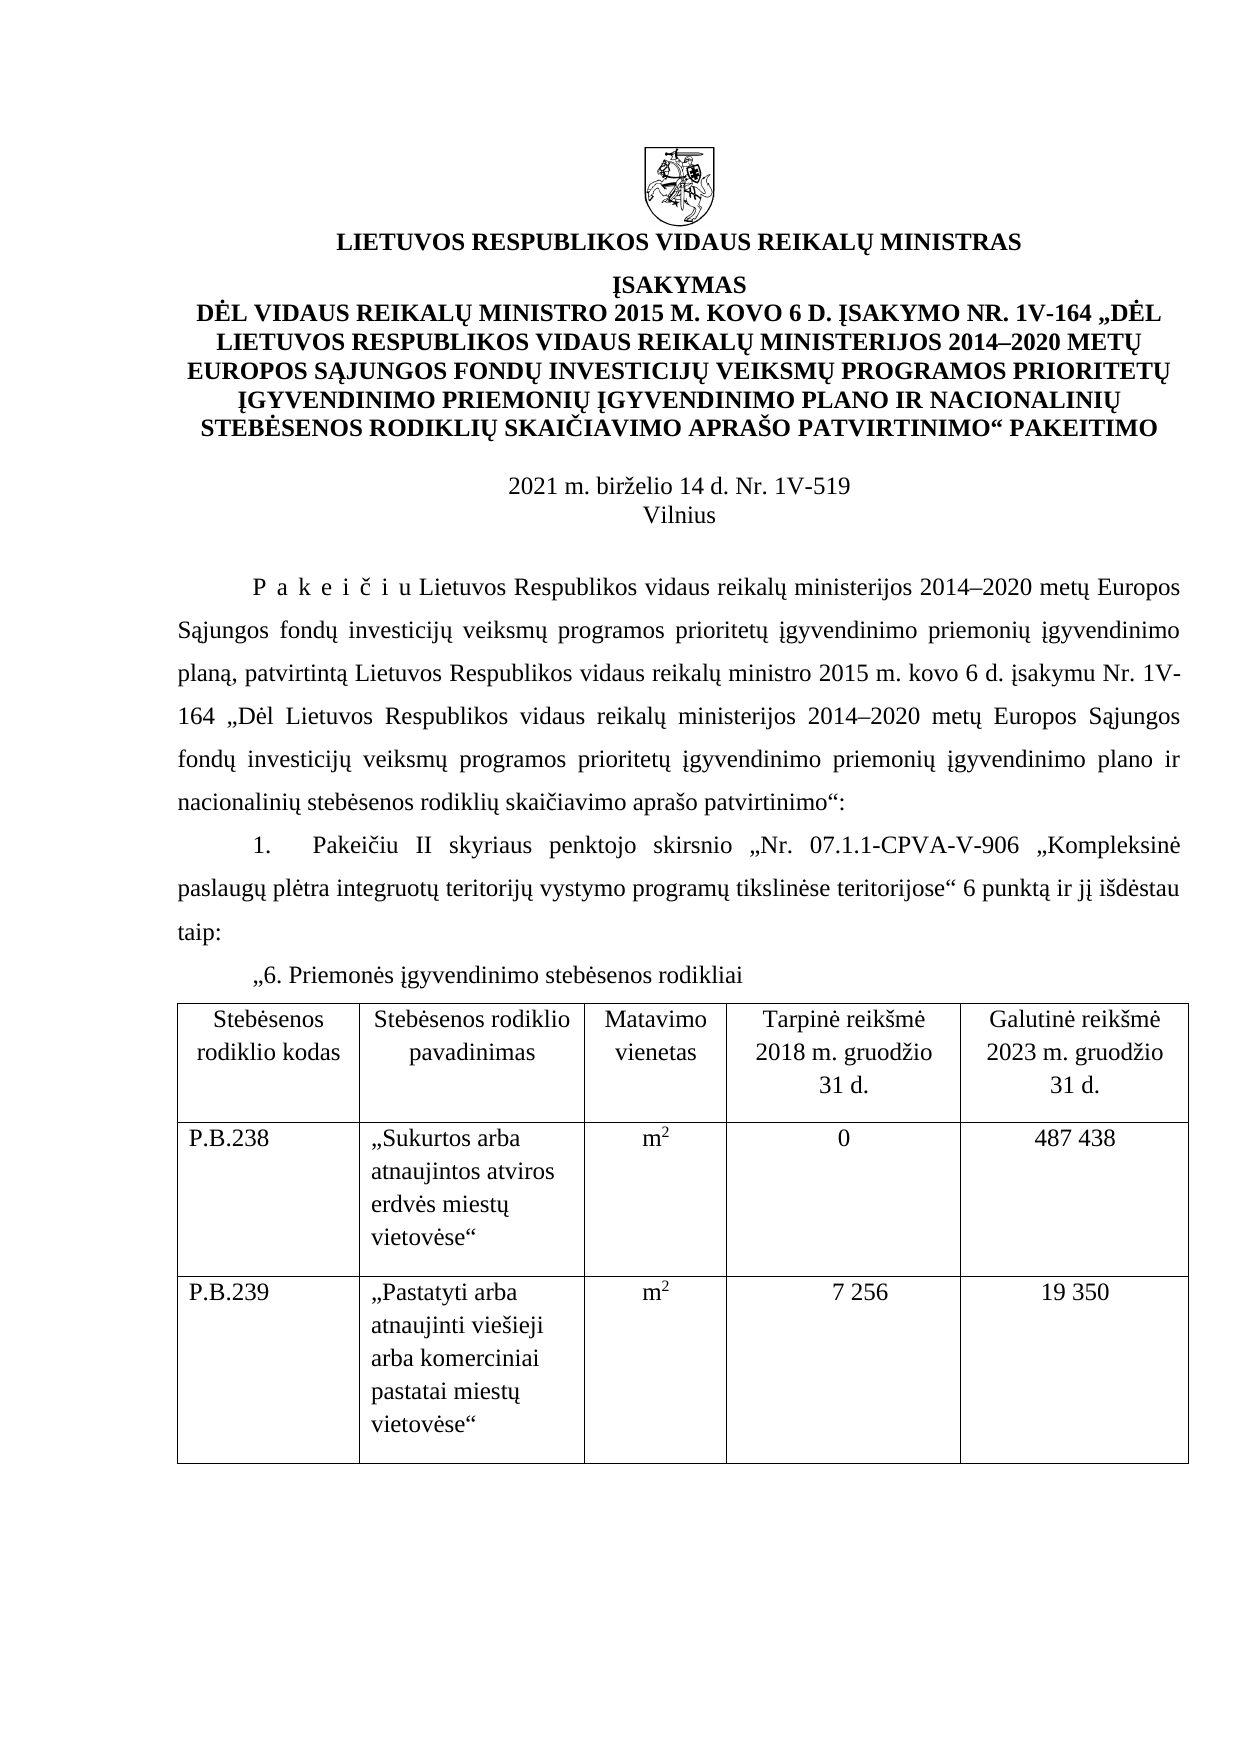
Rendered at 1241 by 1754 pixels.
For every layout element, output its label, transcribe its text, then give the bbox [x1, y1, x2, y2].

text LIETUVOS RESPUBLIKOS VIDAUS REIKALŲ MINISTRAS [177, 227, 1181, 255]
text „6. Priemonės įgyvendinimo stebėsenos rodikliai [177, 960, 1181, 988]
table_header Matavimo vienetas [585, 1004, 726, 1122]
text Pakeičiu Lietuvos Respublikos vidaus reikalų ministerijos 2014–2020 metų Europos Sąjungos fondų investicijų veiksmų programos prioritetų įgyvendinimo priemonių įgyvendinimo planą, patvirtintą Lietuvos Respublikos vidaus reikalų ministro 2015 m. kovo 6 d. įsakymu Nr. 1V-164 „Dėl Lietuvos Respublikos vidaus reikalų ministerijos 2014–2020 metų Europos Sąjungos fondų investicijų veiksmų programos prioritetų įgyvendinimo priemonių įgyvendinimo plano ir nacionalinių stebėsenos rodiklių skaičiavimo aprašo patvirtinimo“: [177, 572, 1181, 816]
text DĖL VIDAUS REIKALŲ MINISTRO 2015 M. KOVO 6 D. ĮSAKYMO NR. 1V-164 „dėl LIETUVOS RESPUBLIKOS VIDAUS REIKALŲ MINISTERIJOS 2014–2020 mETŲ europos sąjungos fondų investicijų veiksmų programos prioritetŲ įgyvendinimo priemonių įgyvendinimo plano IR NACIONALINIŲ STEBĖSENOS RODIKLIŲ SKAIČIAVIMO APRAŠO patvirtinimo“ PAKEITIMO [177, 298, 1181, 442]
text ĮSAKYMAS [177, 270, 1181, 298]
table_cell „Pastatyti arba atnaujinti viešieji arba komerciniai pastatai miestų vietovėse“ [360, 1277, 584, 1463]
table_cell P.B.239 [178, 1277, 359, 1463]
text 2021 m. birželio 14 d. Nr. 1V-519 [177, 471, 1181, 500]
table_header Stebėsenos rodiklio pavadinimas [360, 1004, 584, 1122]
table_header Tarpinė reikšmė 2018 m. gruodžio 31 d. [727, 1004, 960, 1122]
table_cell P.B.238 [178, 1123, 359, 1276]
table_cell m2 [585, 1123, 726, 1276]
table_cell 19 350 [961, 1277, 1188, 1463]
text 1. Pakeičiu II skyriaus penktojo skirsnio „Nr. 07.1.1-CPVA-V-906 „Kompleksinė paslaugų plėtra integruotų teritorijų vystymo programų tikslinėse teritorijose“ 6 punktą ir jį išdėstau taip: [177, 830, 1181, 945]
text Vilnius [177, 500, 1181, 528]
table_cell 0 [727, 1123, 960, 1276]
table_cell 7 256 [727, 1277, 960, 1463]
table_cell 487 438 [961, 1123, 1188, 1276]
table_cell „Sukurtos arba atnaujintos atviros erdvės miestų vietovėse“ [360, 1123, 584, 1276]
table_header Stebėsenos rodiklio kodas [178, 1004, 359, 1122]
table_header Galutinė reikšmė 2023 m. gruodžio 31 d. [961, 1004, 1188, 1122]
table_cell m2 [585, 1277, 726, 1463]
